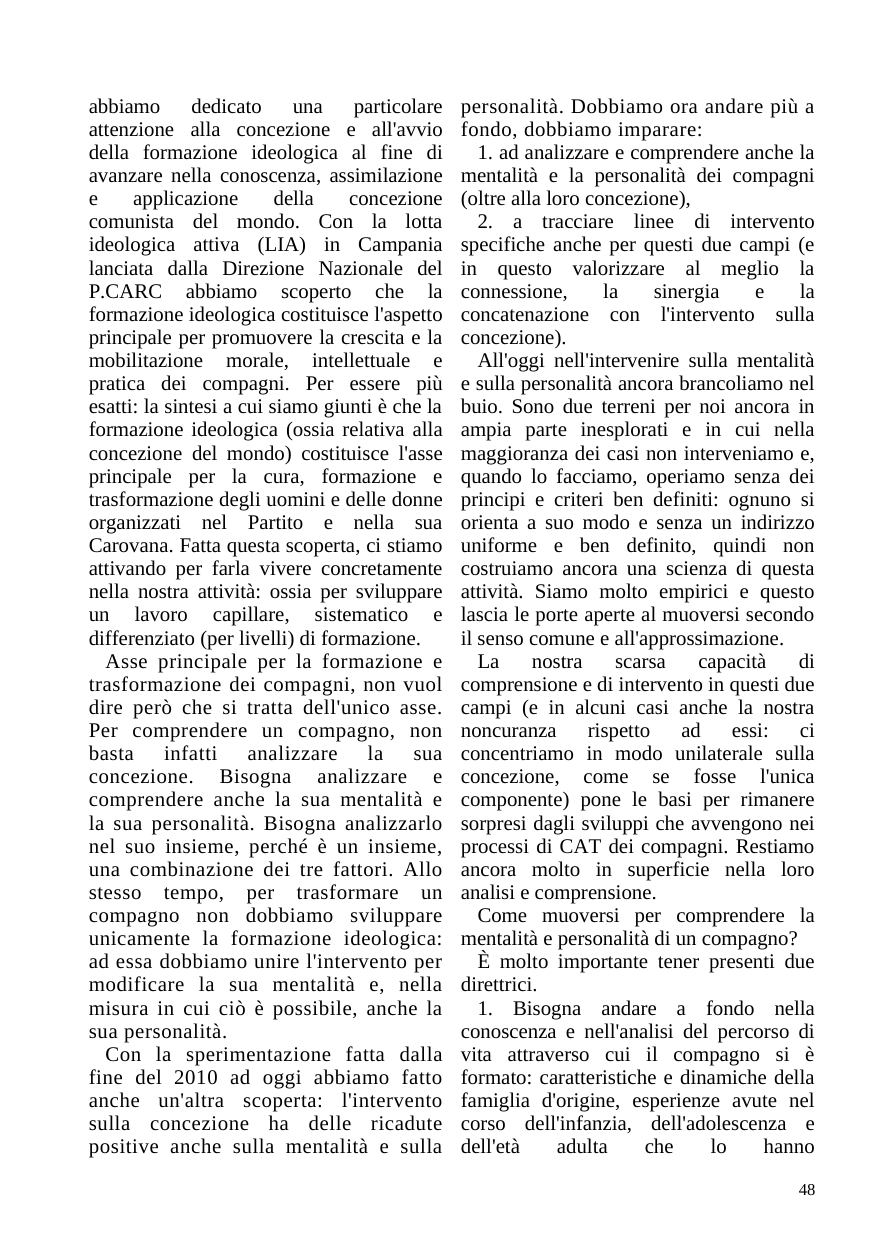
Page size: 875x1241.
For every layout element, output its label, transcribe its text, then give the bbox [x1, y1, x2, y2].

text 1. Bisogna andare a fondo nella conoscenza e nell'analisi del percorso di vita attraverso cui il compagno si è formato: caratteristiche e dinamiche della famiglia d'origine, esperienze avute nel corso dell'infanzia, dell'adolescenza e dell'età adulta che lo hanno [461, 996, 815, 1158]
text Con la sperimentazione fatta dalla fine del 2010 ad oggi abbiamo fatto anche un'altra scoperta: l'intervento sulla concezione ha delle ricadute positive anche sulla mentalità e sulla [88, 1043, 443, 1158]
text La nostra scarsa capacità di comprensione e di intervento in questi due campi (e in alcuni casi anche la nostra noncuranza rispetto ad essi: ci concentriamo in modo unilaterale sulla concezione, come se fosse l'unica componente) pone le basi per rimanere sorpresi dagli sviluppi che avvengono nei processi di CAT dei compagni. Restiamo ancora molto in superficie nella loro analisi e comprensione. [461, 649, 815, 904]
text 1. ad analizzare e comprendere anche la mentalità e la personalità dei compagni (oltre alla loro concezione), [461, 141, 815, 210]
text 2. a tracciare linee di intervento specifiche anche per questi due campi (e in questo valorizzare al meglio la connessione, la sinergia e la concatenazione con l'intervento sulla concezione). [461, 210, 815, 349]
text Come muoversi per comprendere la mentalità e personalità di un compagno? [461, 904, 815, 950]
text personalità. Dobbiamo ora andare più a fondo, dobbiamo imparare: [461, 94, 815, 141]
text abbiamo dedicato una particolare attenzione alla concezione e all'avvio della formazione ideologica al fine di avanzare nella conoscenza, assimilazione e applicazione della concezione comunista del mondo. Con la lotta ideologica attiva (LIA) in Campania lanciata dalla Direzione Nazionale del P.CARC abbiamo scoperto che la formazione ideologica costituisce l'aspetto principale per promuovere la crescita e la mobilitazione morale, intellettuale e pratica dei compagni. Per essere più esatti: la sintesi a cui siamo giunti è che la formazione ideologica (ossia relativa alla concezione del mondo) costituisce l'asse principale per la cura, formazione e trasformazione degli uomini e delle donne organizzati nel Partito e nella sua Carovana. Fatta questa scoperta, ci stiamo attivando per farla vivere concretamente nella nostra attività: ossia per sviluppare un lavoro capillare, sistematico e differenziato (per livelli) di formazione. [88, 94, 443, 649]
text All'oggi nell'intervenire sulla mentalità e sulla personalità ancora brancoliamo nel buio. Sono due terreni per noi ancora in ampia parte inesplorati e in cui nella maggioranza dei casi non interveniamo e, quando lo facciamo, operiamo senza dei principi e criteri ben definiti: ognuno si orienta a suo modo e senza un indirizzo uniforme e ben definito, quindi non costruiamo ancora una scienza di questa attività. Siamo molto empirici e questo lascia le porte aperte al muoversi secondo il senso comune e all'approssimazione. [461, 349, 815, 649]
text Asse principale per la formazione e trasformazione dei compagni, non vuol dire però che si tratta dell'unico asse. Per comprendere un compagno, non basta infatti analizzare la sua concezione. Bisogna analizzare e comprendere anche la sua mentalità e la sua personalità. Bisogna analizzarlo nel suo insieme, perché è un insieme, una combinazione dei tre fattori. Allo stesso tempo, per trasformare un compagno non dobbiamo sviluppare unicamente la formazione ideologica: ad essa dobbiamo unire l'intervento per modificare la sua mentalità e, nella misura in cui ciò è possibile, anche la sua personalità. [88, 649, 443, 1043]
text È molto importante tener presenti due direttrici. [461, 950, 815, 996]
